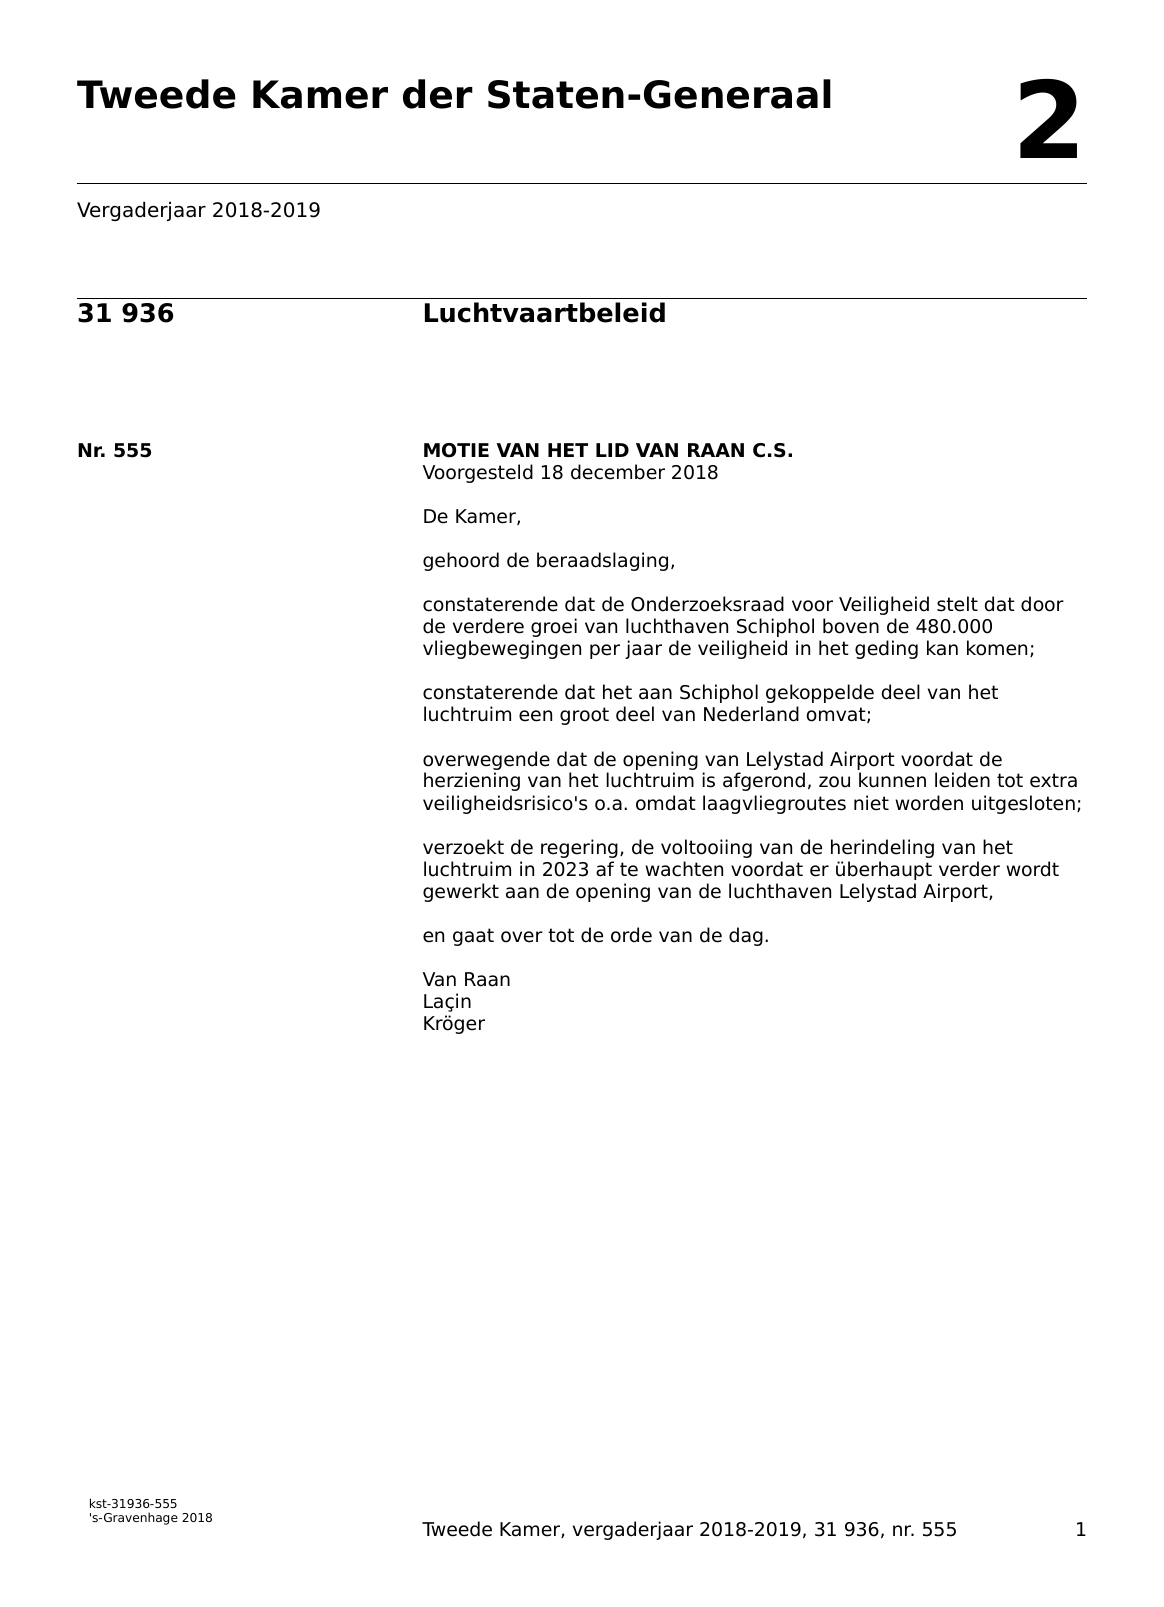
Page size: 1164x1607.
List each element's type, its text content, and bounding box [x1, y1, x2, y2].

text De Kamer, [422, 506, 1087, 528]
text constaterende dat het aan Schiphol gekoppelde deel van het luchtruim een groot deel van Nederland omvat; [422, 682, 1087, 726]
subtitle 31 936 Luchtvaartbeleid [77, 299, 1087, 329]
text gehoord de beraadslaging, [422, 550, 1087, 572]
text kst-31936-555 [88, 1497, 323, 1511]
table_header Tweede Kamer der Staten-Generaal [77, 59, 886, 183]
text Voorgesteld 18 december 2018 [422, 462, 1087, 484]
text verzoekt de regering, de voltooiing van de herindeling van het luchtruim in 2023 af te wachten voordat er überhaupt verder wordt gewerkt aan de opening van de luchthaven Lelystad Airport, [422, 837, 1087, 902]
text Laçin [422, 991, 1087, 1013]
text en gaat over tot de orde van de dag. [422, 925, 1087, 947]
text constaterende dat de Onderzoeksraad voor Veiligheid stelt dat door de verdere groei van luchthaven Schiphol boven de 480.000 vliegbewegingen per jaar de veiligheid in het geding kan komen; [422, 594, 1087, 660]
subtitle Nr. 555 MOTIE VAN HET LID VAN RAAN C.S. [77, 440, 1087, 462]
text Van Raan [422, 969, 1087, 991]
table_cell Vergaderjaar 2018-2019 [77, 184, 1087, 298]
text overwegende dat de opening van Lelystad Airport voordat de herziening van het luchtruim is afgerond, zou kunnen leiden tot extra veiligheidsrisico's o.a. omdat laagvliegroutes niet worden uitgesloten; [422, 748, 1087, 814]
table_header 2 [886, 59, 1087, 183]
text Kröger [422, 1013, 1087, 1035]
text 's-Gravenhage 2018 [88, 1511, 323, 1525]
